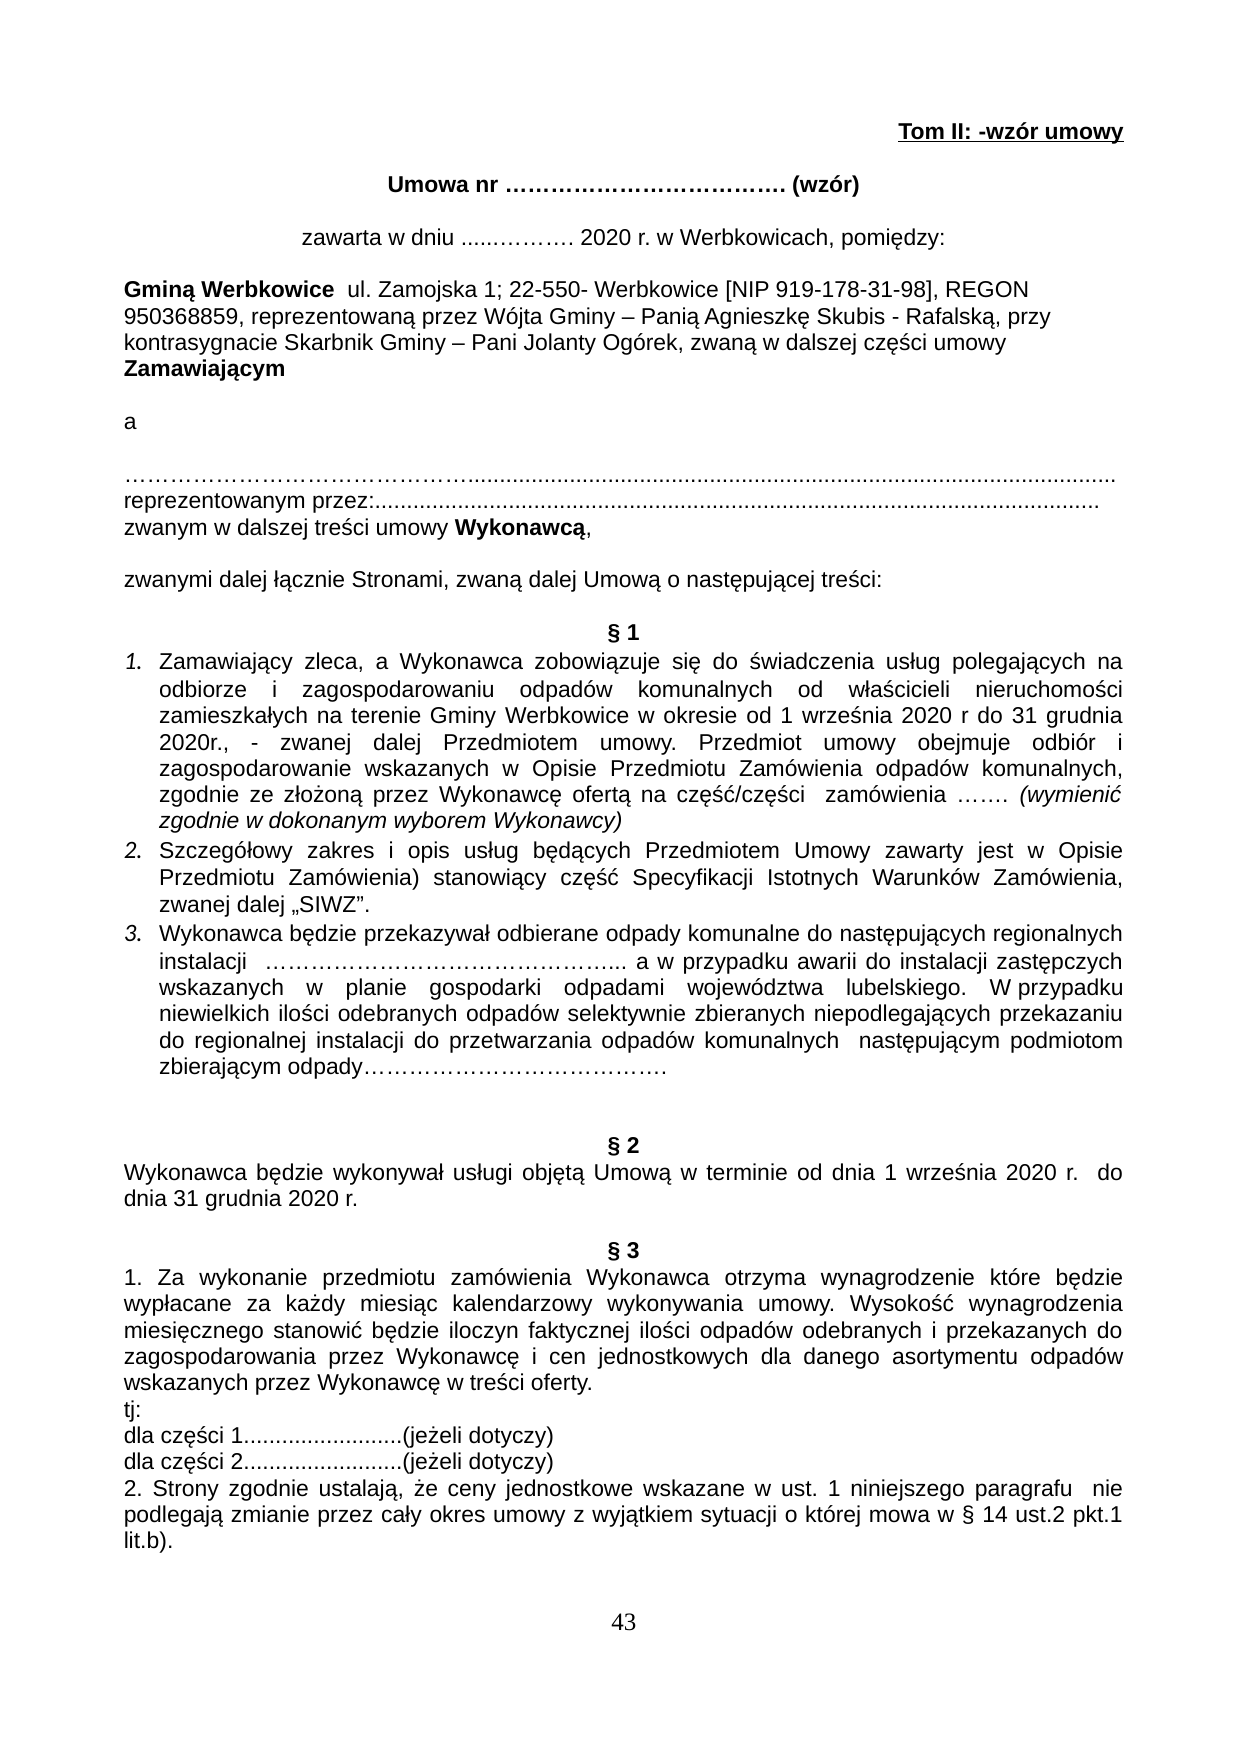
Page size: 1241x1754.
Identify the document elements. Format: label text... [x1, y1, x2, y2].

text Umowa nr ………………………………. (wzór) [123, 171, 1123, 197]
list Wykonawca będzie przekazywał odbierane odpady komunalne do następujących regionalnych instalacji ………………………………………... a w przypadku awarii do instalacji zastępczych wskazanych w planie gospodarki odpadami województwa lubelskiego. W przypadku niewielkich ilości odebranych odpadów selektywnie zbieranych niepodlegających przekazaniu do regionalnej instalacji do przetwarzania odpadów komunalnych następującym podmiotom zbierającym odpady…………………………………. [123, 917, 1123, 1079]
text § 1 [123, 619, 1123, 645]
text Gminą Werbkowice ul. Zamojska 1; 22-550- Werbkowice [NIP 919-178-31-98], REGON 950368859, reprezentowaną przez Wójta Gminy – Panią Agnieszkę Skubis - Rafalską, przy kontrasygnacie Skarbnik Gminy – Pani Jolanty Ogórek, zwaną w dalszej części umowy Zamawiającym [123, 276, 1123, 382]
text § 3 [123, 1237, 1123, 1264]
text zawarta w dniu ......………. 2020 r. w Werbkowicach, pomiędzy: [123, 223, 1123, 250]
text tj: [123, 1396, 1123, 1422]
text Tom II: -wzór umowy [123, 118, 1123, 144]
text reprezentowanym przez:.................................................................................................................. [123, 487, 1123, 513]
text dla części 2.........................(jeżeli dotyczy) [123, 1448, 1123, 1475]
text 2. Strony zgodnie ustalają, że ceny jednostkowe wskazane w ust. 1 niniejszego paragrafu nie podlegają zmianie przez cały okres umowy z wyjątkiem sytuacji o której mowa w § 14 ust.2 pkt.1 lit.b). [123, 1475, 1123, 1554]
text dla części 1.........................(jeżeli dotyczy) [123, 1422, 1123, 1448]
text 1. Za wykonanie przedmiotu zamówienia Wykonawca otrzyma wynagrodzenie które będzie wypłacane za każdy miesiąc kalendarzowy wykonywania umowy. Wysokość wynagrodzenia miesięcznego stanowić będzie iloczyn faktycznej ilości odpadów odebranych i przekazanych do zagospodarowania przez Wykonawcę i cen jednostkowych dla danego asortymentu odpadów wskazanych przez Wykonawcę w treści oferty. [123, 1264, 1123, 1396]
text zwanymi dalej łącznie Stronami, zwaną dalej Umową o następującej treści: [123, 566, 1123, 592]
text Wykonawca będzie wykonywał usługi objętą Umową w terminie od dnia 1 września 2020 r. do dnia 31 grudnia 2020 r. [123, 1158, 1123, 1211]
list Zamawiający zleca, a Wykonawca zobowiązuje się do świadczenia usług polegających na odbiorze i zagospodarowaniu odpadów komunalnych od właścicieli nieruchomości zamieszkałych na terenie Gminy Werbkowice w okresie od 1 września 2020 r do 31 grudnia 2020r., - zwanej dalej Przedmiotem umowy. Przedmiot umowy obejmuje odbiór i zagospodarowanie wskazanych w Opisie Przedmiotu Zamówienia odpadów komunalnych, zgodnie ze złożoną przez Wykonawcę ofertą na część/części zamówienia ……. (wymienić zgodnie w dokonanym wyborem Wykonawcy) [123, 645, 1123, 834]
text § 2 [123, 1132, 1123, 1158]
list Szczegółowy zakres i opis usług będących Przedmiotem Umowy zawarty jest w Opisie Przedmiotu Zamówienia) stanowiący część Specyfikacji Istotnych Warunków Zamówienia, zwanej dalej „SIWZ”. [123, 834, 1123, 917]
text ………………………………………...................................................................................................... [123, 461, 1123, 487]
text a [123, 408, 1123, 434]
text zwanym w dalszej treści umowy Wykonawcą, [123, 513, 1123, 540]
